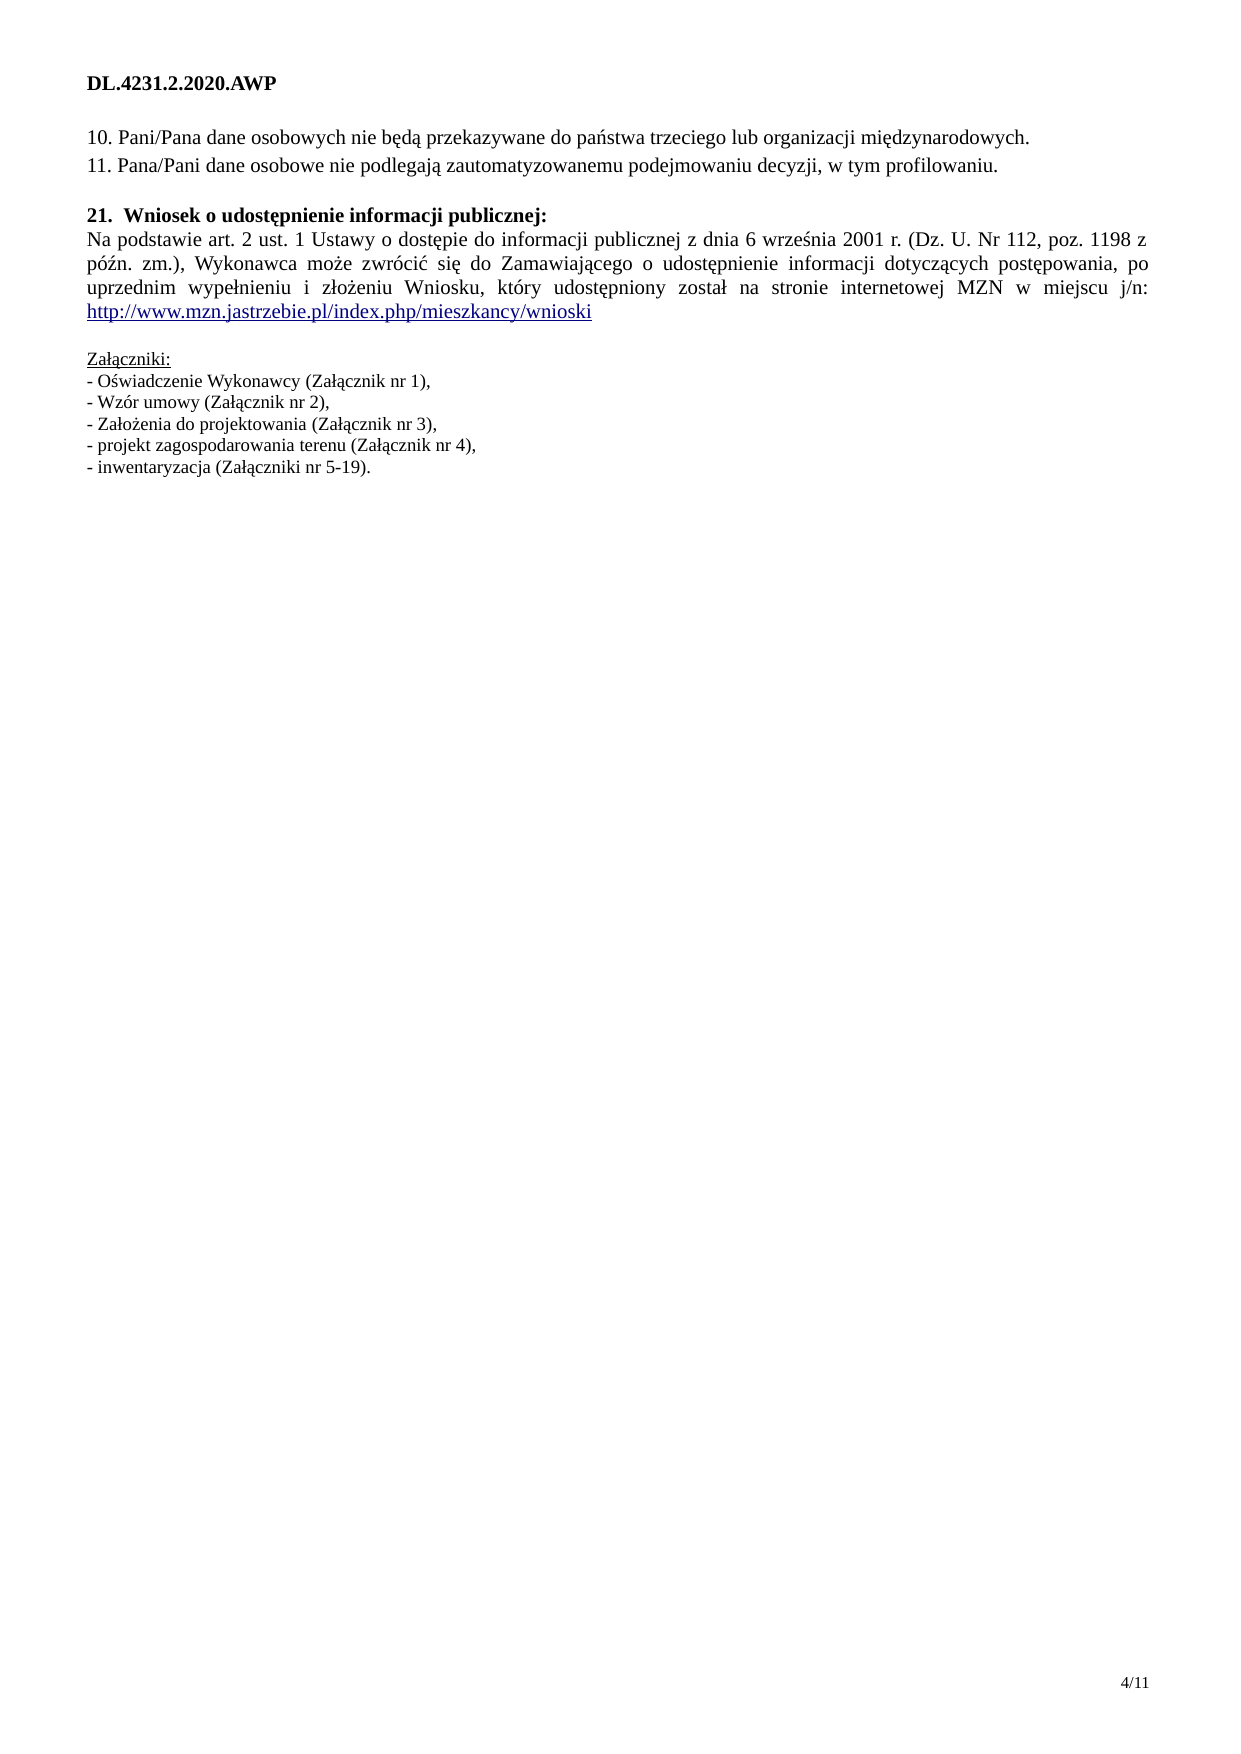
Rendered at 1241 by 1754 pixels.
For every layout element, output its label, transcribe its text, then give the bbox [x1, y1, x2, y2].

text - Wzór umowy (Załącznik nr 2), [87, 391, 1149, 413]
text - Założenia do projektowania (Załącznik nr 3), [87, 413, 1149, 434]
text - projekt zagospodarowania terenu (Załącznik nr 4), [87, 434, 1149, 456]
text Załączniki: [87, 348, 1149, 370]
text - inwentaryzacja (Załączniki nr 5-19). [87, 456, 1149, 477]
text 11. Pana/Pani dane osobowe nie podlegają zautomatyzowanemu podejmowaniu decyzji, w tym profilowaniu. [87, 149, 1149, 177]
text - Oświadczenie Wykonawcy (Załącznik nr 1), [87, 370, 1149, 391]
text 10. Pani/Pana dane osobowych nie będą przekazywane do państwa trzeciego lub organizacji międzynarodowych. [87, 124, 1149, 149]
text 21. Wniosek o udostępnienie informacji publicznej: [87, 203, 1149, 227]
text Na podstawie art. 2 ust. 1 Ustawy o dostępie do informacji publicznej z dnia 6 września 2001 r. (Dz. U. Nr 112, poz. 1198 z późn. zm.), Wykonawca może zwrócić się do Zamawiającego o udostępnienie informacji dotyczących postępowania, po uprzednim wypełnieniu i złożeniu Wniosku, który udostępniony został na stronie internetowej MZN w miejscu j/n: http://www.mzn.jastrzebie.pl/index.php/mieszkancy/wnioski [87, 227, 1149, 323]
